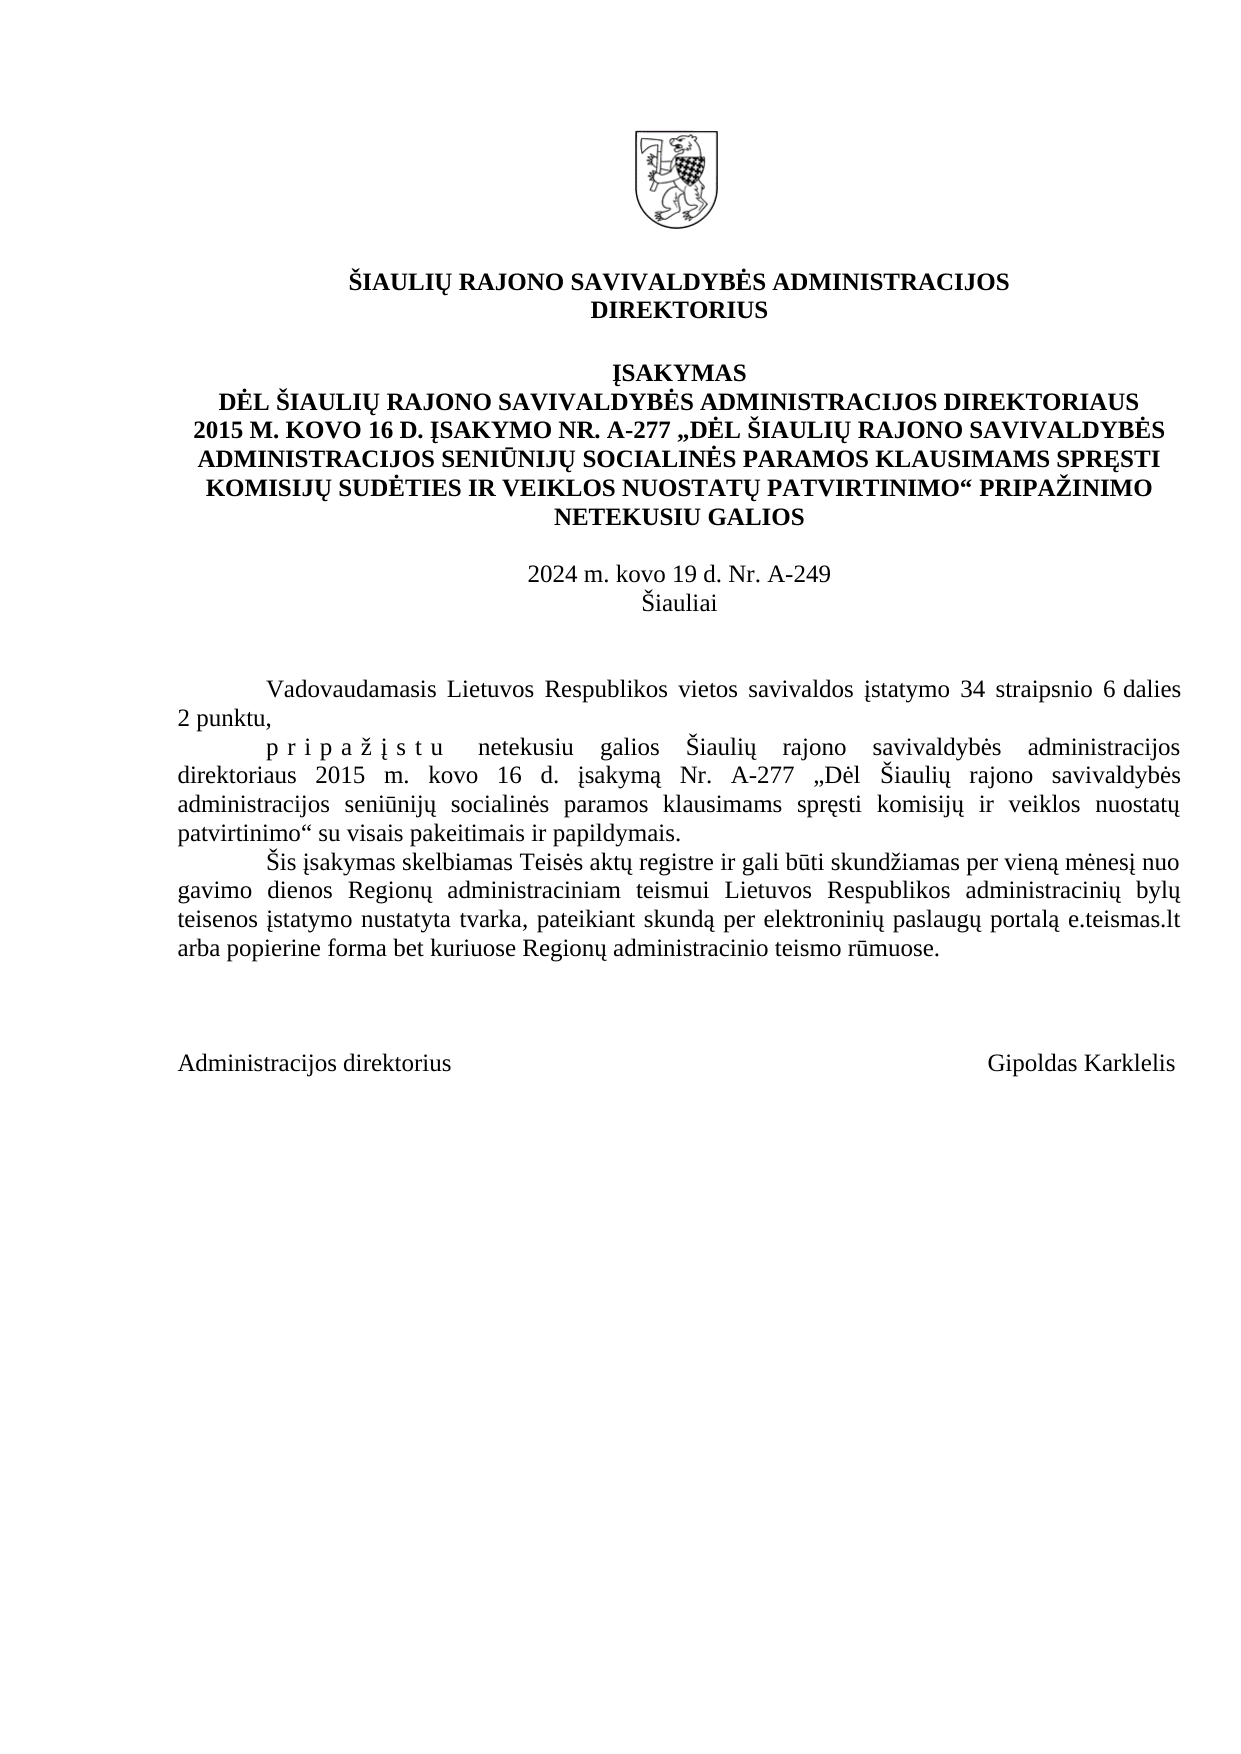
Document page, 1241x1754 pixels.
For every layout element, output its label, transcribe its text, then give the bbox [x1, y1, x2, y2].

text pripažįstu netekusiu galios Šiaulių rajono savivaldybės administracijos direktoriaus 2015 m. kovo 16 d. įsakymą Nr. A-277 „Dėl Šiaulių rajono savivaldybės administracijos seniūnijų socialinės paramos klausimams spręsti komisijų ir veiklos nuostatų patvirtinimo“ su visais pakeitimais ir papildymais. [177, 732, 1181, 847]
text Administracijos direktorius Gipoldas Karklelis [177, 1048, 1181, 1077]
text Šiauliai [177, 588, 1181, 617]
text ĮSAKYMAS [177, 358, 1181, 387]
text Šis įsakymas skelbiamas Teisės aktų registre ir gali būti skundžiamas per vieną mėnesį nuo gavimo dienos Regionų administraciniam teismui Lietuvos Respublikos administracinių bylų teisenos įstatymo nustatyta tvarka, pateikiant skundą per elektroninių paslaugų portalą e.teismas.lt arba popierine forma bet kuriuose Regionų administracinio teismo rūmuose. [177, 847, 1181, 962]
text Vadovaudamasis Lietuvos Respublikos vietos savivaldos įstatymo 34 straipsnio 6 dalies 2 punktu, [177, 674, 1181, 732]
text DĖL ŠIAULIŲ RAJONO SAVIVALDYBĖS ADMINISTRACIJOS DIREKTORIAUS 2015 M. KOVO 16 D. ĮSAKYMO NR. A-277 „DĖL ŠIAULIŲ RAJONO SAVIVALDYBĖS ADMINISTRACIJOS SENIŪNIJŲ SOCIALINĖS PARAMOS KLAUSIMAMS SPRĘSTI KOMISIJŲ SUDĖTIES IR VEIKLOS NUOSTATŲ PATVIRTINIMO“ PRIPAŽINIMO NETEKUSIU GALIOS [177, 387, 1181, 530]
text 2024 m. kovo 19 d. Nr. A-249 [177, 559, 1181, 588]
text ŠIAULIŲ RAJONO SAVIVALDYBĖS ADMINISTRACIJOS [177, 267, 1181, 296]
text DIREKTORIUS [177, 296, 1181, 324]
